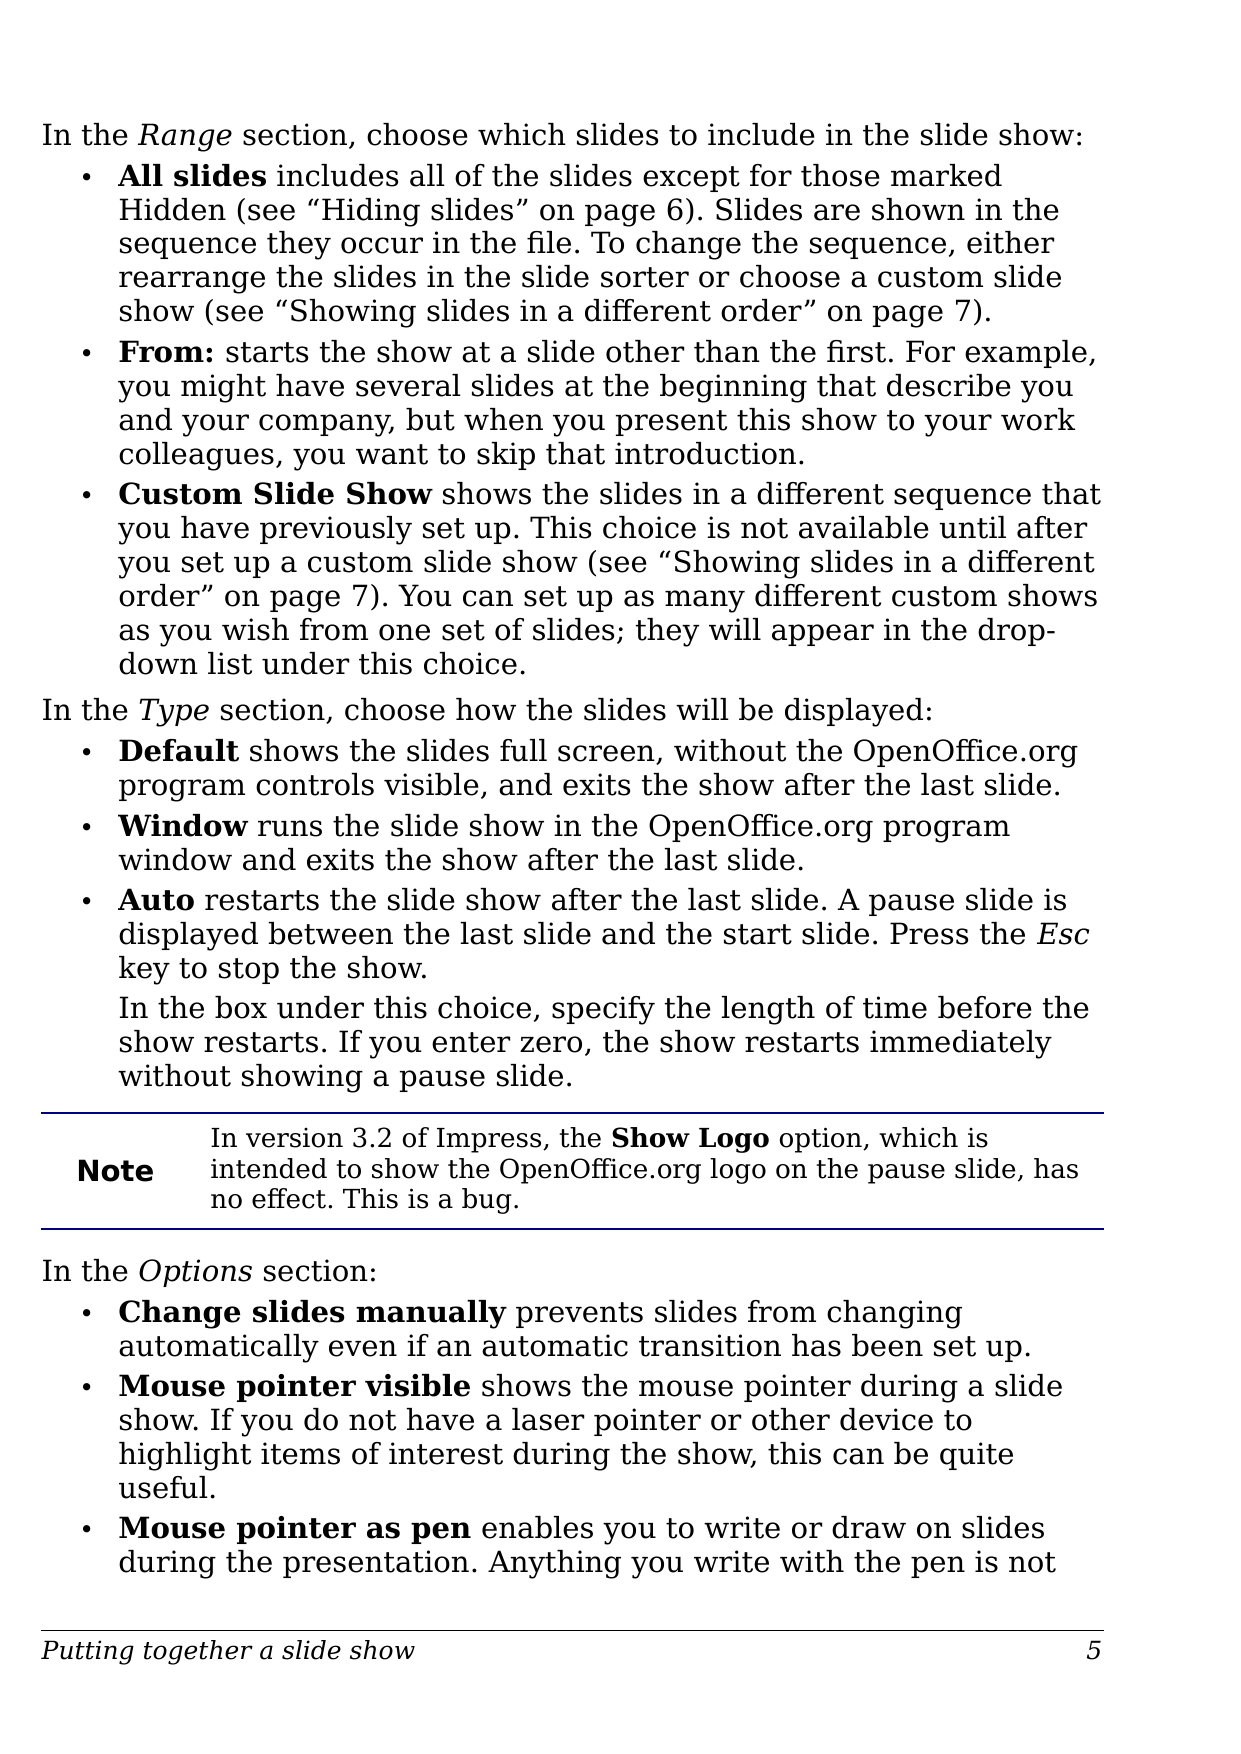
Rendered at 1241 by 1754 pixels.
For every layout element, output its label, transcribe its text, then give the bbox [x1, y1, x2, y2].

list Mouse pointer visible shows the mouse pointer during a slide show. If you do not have a laser pointer or other device to highlight items of interest during the show, this can be quite useful. [79, 1369, 1104, 1505]
list Change slides manually prevents slides from changing automatically even if an automatic transition has been set up. [79, 1294, 1104, 1363]
list In the box under this choice, specify the length of time before the show restarts. If you enter zero, the show restarts immediately without showing a pause slide. [118, 992, 1104, 1093]
list Custom Slide Show shows the slides in a different sequence that you have previously set up. This choice is not available until after you set up a custom slide show (see “Showing slides in a different order” on page 7). You can set up as many different custom shows as you wish from one set of slides; they will appear in the drop-down list under this choice. [79, 477, 1104, 681]
list Default shows the slides full screen, without the OpenOffice.org program controls visible, and exits the show after the last slide. [79, 734, 1104, 802]
table_header Note [41, 1114, 189, 1228]
list Auto restarts the slide show after the last slide. A pause slide is displayed between the last slide and the start slide. Press the Esc key to stop the show. [79, 883, 1104, 985]
list Window runs the slide show in the OpenOffice.org program window and exits the show after the last slide. [79, 809, 1104, 877]
list From: starts the show at a slide other than the first. For example, you might have several slides at the beginning that describe you and your company, but when you present this show to your work colleagues, you want to skip that introduction. [79, 335, 1104, 471]
list Mouse pointer as pen enables you to write or draw on slides during the presentation. Anything you write with the pen is not [79, 1511, 1104, 1580]
list In the Options section: [41, 1254, 1104, 1288]
list In the Type section, choose how the slides will be displayed: [41, 694, 1104, 728]
table_header In version 3.2 of Impress, the Show Logo option, which is intended to show the OpenOffice.org logo on the pause slide, has no effect. This is a bug. [189, 1114, 1104, 1228]
list In the Range section, choose which slides to include in the slide show: [41, 118, 1104, 152]
list All slides includes all of the slides except for those marked Hidden (see “Hiding slides” on page 6). Slides are shown in the sequence they occur in the file. To change the sequence, either rearrange the slides in the slide sorter or choose a custom slide show (see “Showing slides in a different order” on page 7). [79, 158, 1104, 329]
